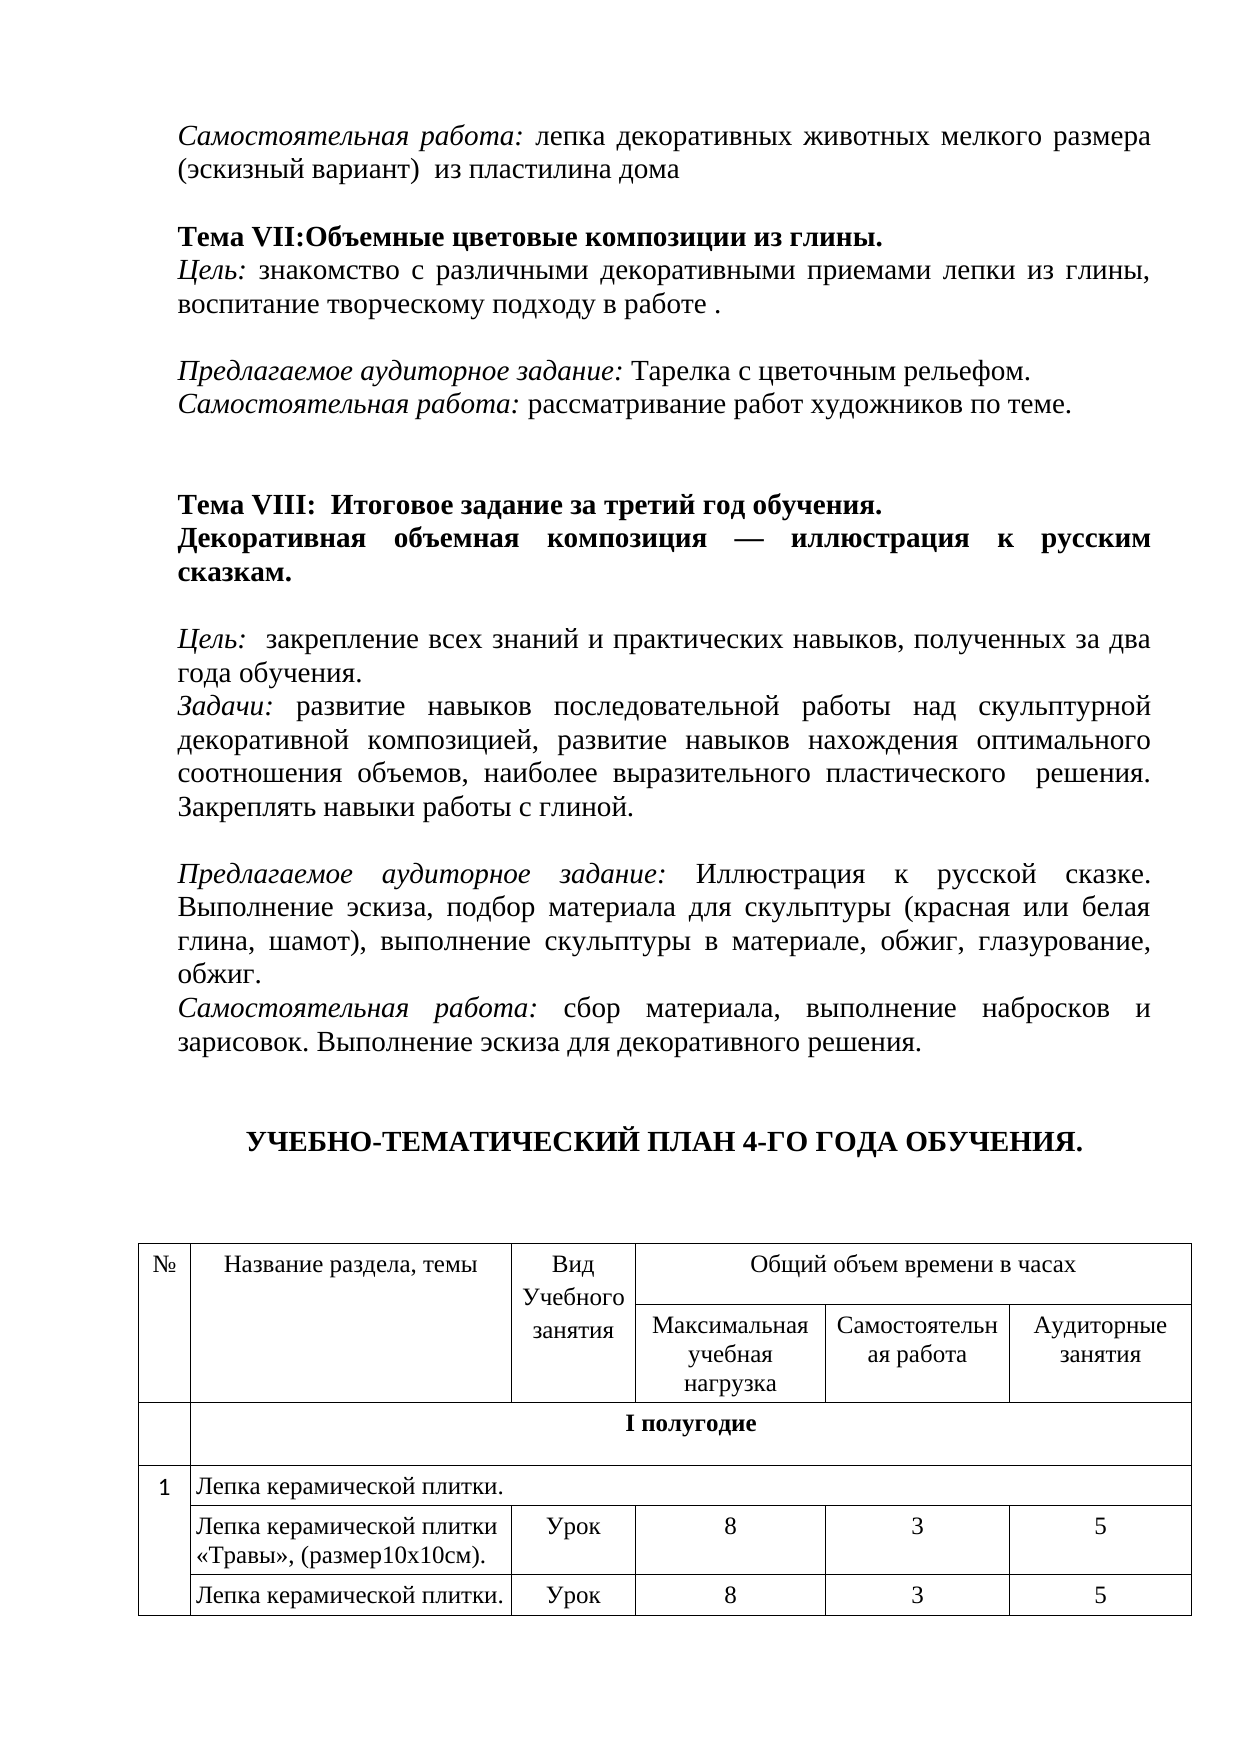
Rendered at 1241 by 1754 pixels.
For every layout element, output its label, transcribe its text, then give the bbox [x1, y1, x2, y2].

text Цель: закрепление всех знаний и практических навыков, полученных за два года обучения. [177, 621, 1152, 688]
table_cell Урок [512, 1575, 635, 1615]
text Цель: знакомство с различными декоративными приемами лепки из глины, воспитание творческому подходу в работе . [177, 252, 1152, 319]
table_cell 8 [636, 1506, 825, 1574]
table_cell 3 [826, 1506, 1009, 1574]
text Предлагаемое аудиторное задание: Тарелка с цветочным рельефом. [177, 353, 1152, 386]
table_cell [139, 1403, 190, 1465]
table_cell Лепка керамической плитки. [191, 1575, 511, 1615]
table_cell Максимальная учебная нагрузка [636, 1305, 825, 1402]
table_header Название раздела, темы [191, 1244, 511, 1402]
table_cell 5 [1010, 1506, 1191, 1574]
table_cell I полугодие [191, 1403, 1191, 1465]
table_header № [139, 1244, 190, 1402]
table_cell Аудиторные занятия [1010, 1305, 1191, 1402]
table_cell 5 [1010, 1575, 1191, 1615]
table_cell 8 [636, 1575, 825, 1615]
text Самостоятельная работа: лепка декоративных животных мелкого размера (эскизный вариант) из пластилина дома [177, 118, 1152, 185]
text Тема VII:Объемные цветовые композиции из глины. [177, 219, 1152, 252]
table_header Вид Учебного занятия [512, 1244, 635, 1402]
text УЧЕБНО-ТЕМАТИЧЕСКИЙ ПЛАН 4-ГО ГОДА ОБУЧЕНИЯ. [177, 1124, 1152, 1158]
table_cell Урок [512, 1506, 635, 1574]
table_cell Лепка керамической плитки. [191, 1466, 1191, 1505]
text Самостоятельная работа: рассматривание работ художников по теме. [177, 386, 1152, 420]
table_cell Самостоятельная работа [826, 1305, 1009, 1402]
text Задачи: развитие навыков последовательной работы над скульптурной декоративной композицией, развитие навыков нахождения оптимального соотношения объемов, наиболее выразительного пластического решения. Закреплять навыки работы с глиной. [177, 688, 1152, 822]
table_cell 3 [826, 1575, 1009, 1615]
text Декоративная объемная композиция — иллюстрация к русским сказкам. [177, 521, 1152, 588]
table_header Общий объем времени в часах [636, 1244, 1191, 1304]
text Тема VIII: Итоговое задание за третий год обучения. [177, 487, 1152, 521]
text Самостоятельная работа: сбор материала, выполнение набросков и зарисовок. Выполнение эскиза для декоративного решения. [177, 990, 1152, 1057]
table_cell Лепка керамической плитки «Травы», (размер10х10см). [191, 1506, 511, 1574]
text Предлагаемое аудиторное задание: Иллюстрация к русской сказке. Выполнение эскиза, подбор материала для скульптуры (красная или белая глина, шамот), выполнение скульптуры в материале, обжиг, глазурование, обжиг. [177, 856, 1152, 990]
table_cell 1 [139, 1466, 190, 1615]
